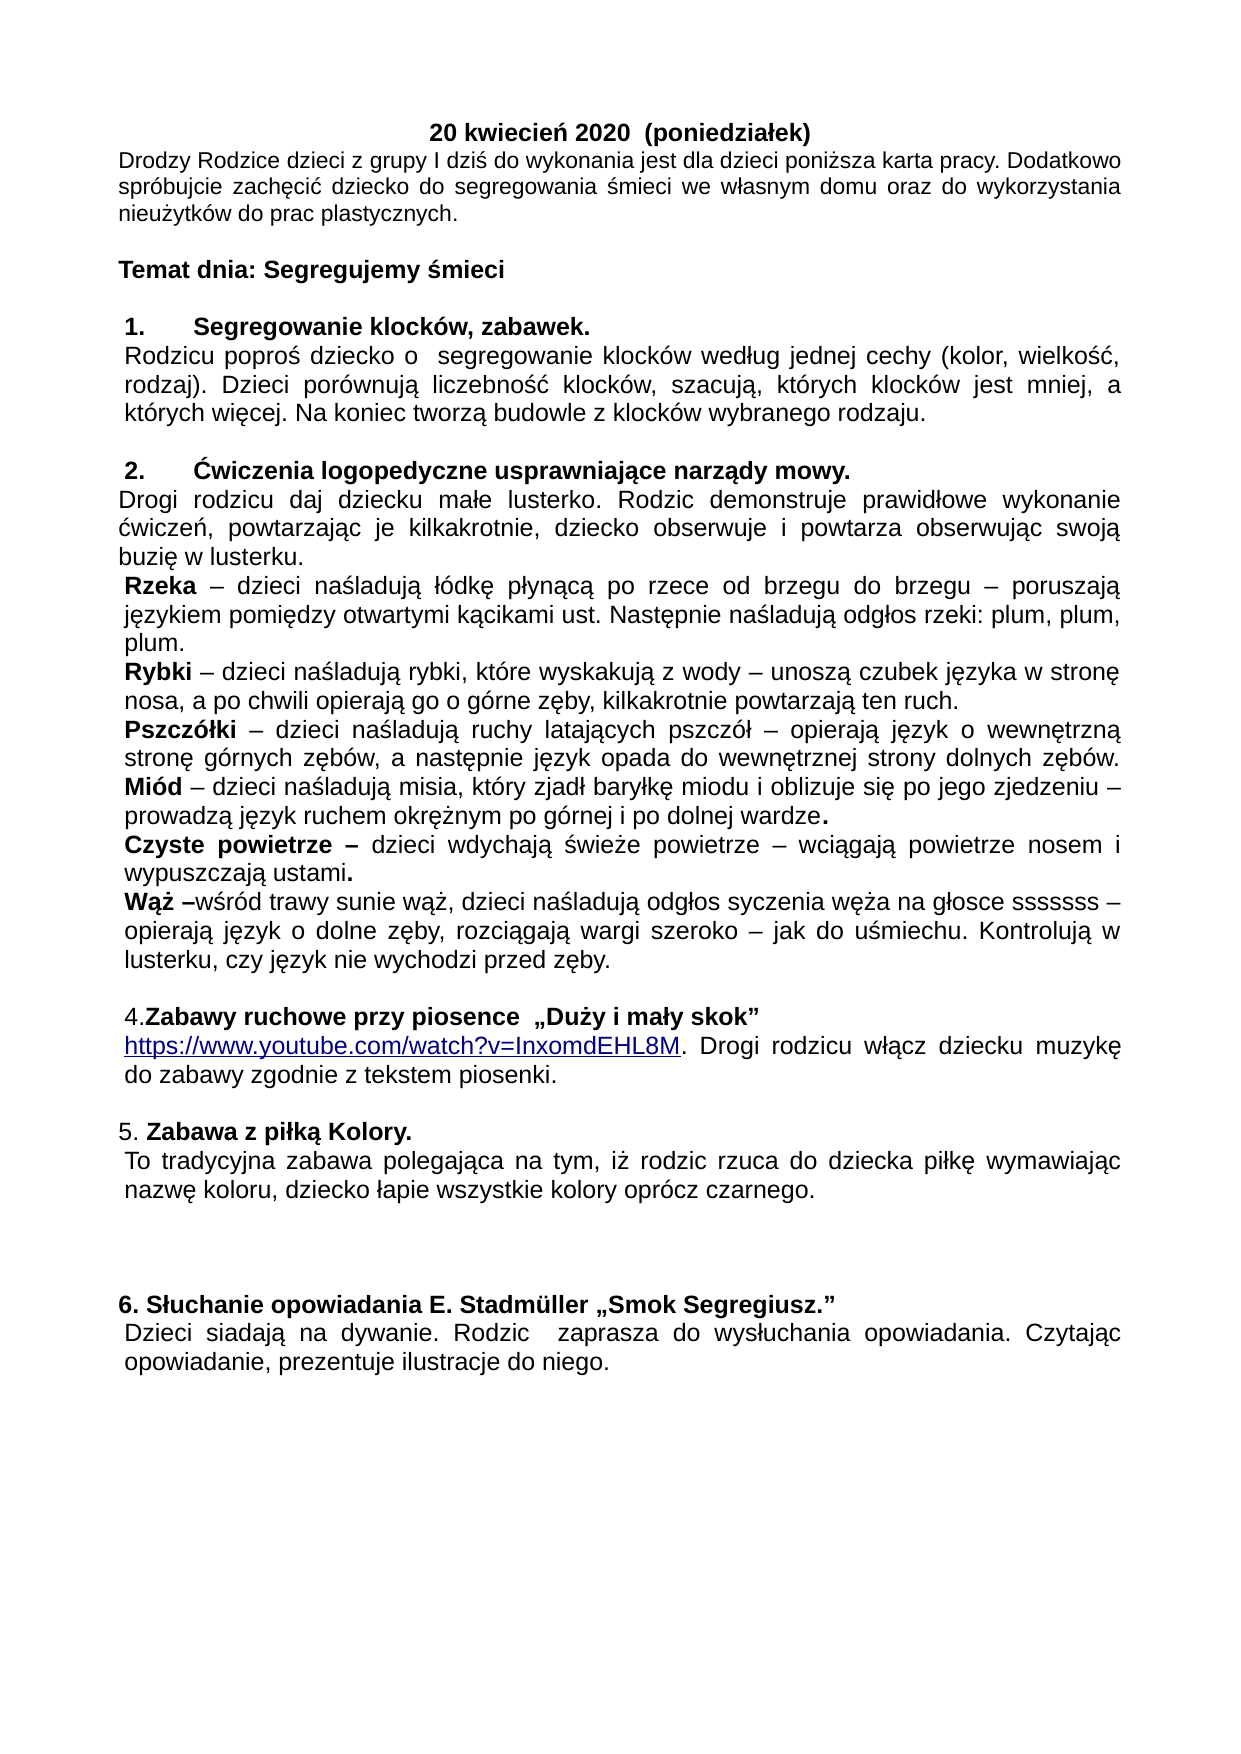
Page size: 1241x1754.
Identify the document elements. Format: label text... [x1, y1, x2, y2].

text To tradycyjna zabawa polegająca na tym, iż rodzic rzuca do dziecka piłkę wymawiając nazwę koloru, dziecko łapie wszystkie kolory oprócz czarnego. [124, 1146, 1122, 1203]
text 20 kwiecień 2020 (poniedziałek) [118, 118, 1122, 147]
text 5. Zabawa z piłką Kolory. [118, 1117, 1122, 1146]
text https://www.youtube.com/watch?v=InxomdEHL8M. Drogi rodzicu włącz dziecku muzykę do zabawy zgodnie z tekstem piosenki. [124, 1031, 1122, 1088]
text Wąż –wśród trawy sunie wąż, dzieci naśladują odgłos syczenia węża na głosce sssssss – opierają język o dolne zęby, rozciągają wargi szeroko – jak do uśmiechu. Kontrolują w lusterku, czy język nie wychodzi przed zęby. [124, 887, 1122, 973]
text Rybki – dzieci naśladują rybki, które wyskakują z wody – unoszą czubek języka w stronę nosa, a po chwili opierają go o górne zęby, kilkakrotnie powtarzają ten ruch. [124, 657, 1122, 715]
list Rodzicu poproś dziecko o segregowanie klocków według jednej cechy (kolor, wielkość, rodzaj). Dzieci porównują liczebność klocków, szacują, których klocków jest mniej, a których więcej. Na koniec tworzą budowle z klocków wybranego rodzaju. [124, 341, 1122, 427]
list Drogi rodzicu daj dziecku małe lusterko. Rodzic demonstruje prawidłowe wykonanie ćwiczeń, powtarzając je kilkakrotnie, dziecko obserwuje i powtarza obserwując swoją buzię w lusterku. [118, 485, 1122, 571]
list Segregowanie klocków, zabawek. [124, 312, 1122, 341]
list Ćwiczenia logopedyczne usprawniające narządy mowy. [124, 456, 1122, 485]
text 6. Słuchanie opowiadania E. Stadmüller „Smok Segregiusz.” [118, 1290, 1122, 1318]
text Drodzy Rodzice dzieci z grupy I dziś do wykonania jest dla dzieci poniższa karta pracy. Dodatkowo spróbujcie zachęcić dziecko do segregowania śmieci we własnym domu oraz do wykorzystania nieużytków do prac plastycznych. [118, 147, 1122, 226]
text Pszczółki – dzieci naśladują ruchy latających pszczół – opierają język o wewnętrzną stronę górnych zębów, a następnie język opada do wewnętrznej strony dolnych zębów. Miód – dzieci naśladują misia, który zjadł baryłkę miodu i oblizuje się po jego zjedzeniu – prowadzą język ruchem okrężnym po górnej i po dolnej wardze. [124, 715, 1122, 830]
text 4.Zabawy ruchowe przy piosence „Duży i mały skok” [124, 1002, 1122, 1031]
text Dzieci siadają na dywanie. Rodzic zaprasza do wysłuchania opowiadania. Czytając opowiadanie, prezentuje ilustracje do niego. [124, 1318, 1122, 1376]
text Temat dnia: Segregujemy śmieci [118, 255, 1122, 283]
text Czyste powietrze – dzieci wdychają świeże powietrze – wciągają powietrze nosem i wypuszczają ustami. [124, 830, 1122, 887]
text Rzeka – dzieci naśladują łódkę płynącą po rzece od brzegu do brzegu – poruszają językiem pomiędzy otwartymi kącikami ust. Następnie naśladują odgłos rzeki: plum, plum, plum. [124, 571, 1122, 657]
